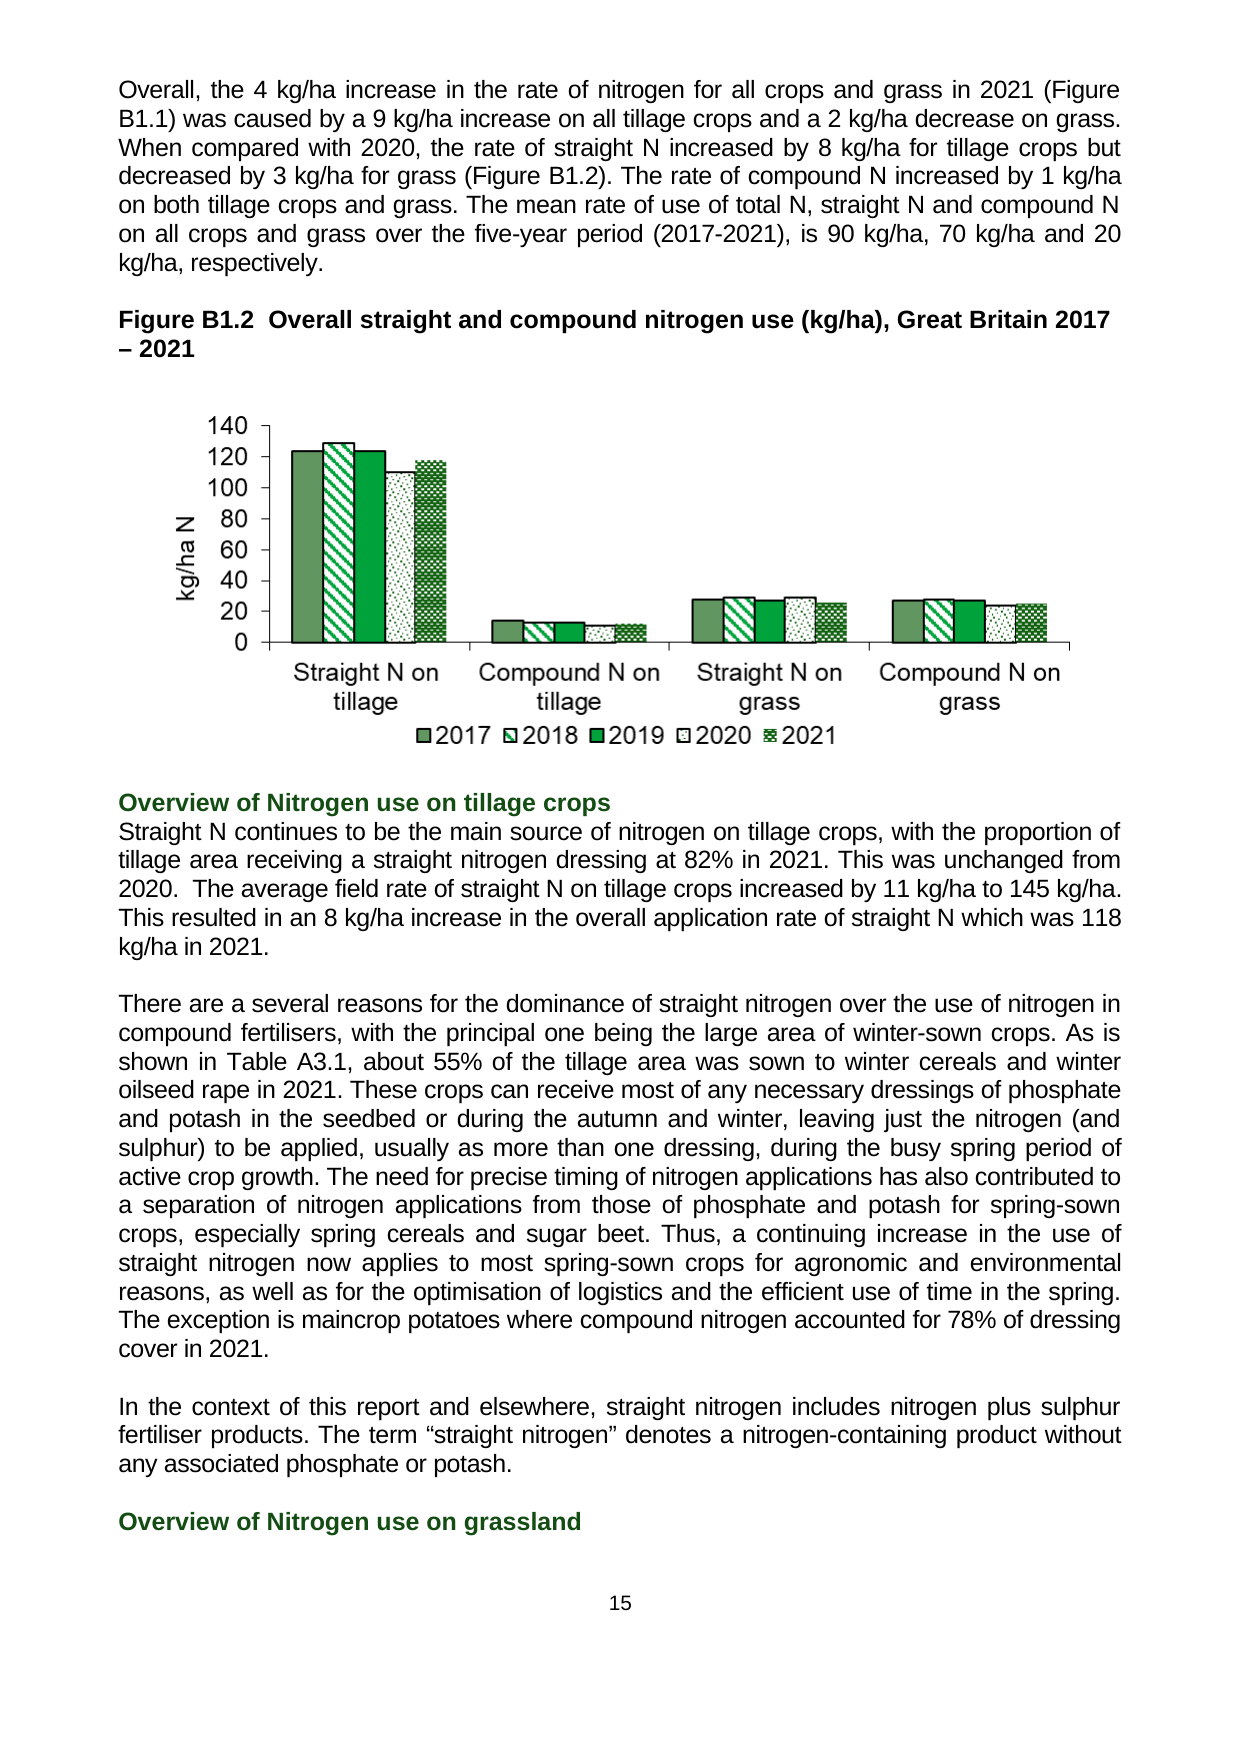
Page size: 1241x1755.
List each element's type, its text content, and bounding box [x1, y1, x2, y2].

text In the context of this report and elsewhere, straight nitrogen includes nitrogen plus sulphur fertiliser products. The term “straight nitrogen” denotes a nitrogen-containing product without any associated phosphate or potash. [118, 1392, 1122, 1478]
subtitle Overview of Nitrogen use on tillage crops [118, 788, 1122, 817]
subtitle Overview of Nitrogen use on grassland [118, 1507, 1122, 1536]
subtitle Figure B1.2 Overall straight and compound nitrogen use (kg/ha), Great Britain 2017 – 2021 [118, 305, 1122, 362]
text Overall, the 4 kg/ha increase in the rate of nitrogen for all crops and grass in 2021 (Figure B1.1) was caused by a 9 kg/ha increase on all tillage crops and a 2 kg/ha decrease on grass. When compared with 2020, the rate of straight N increased by 8 kg/ha for tillage crops but decreased by 3 kg/ha for grass (Figure B1.2). The rate of compound N increased by 1 kg/ha on both tillage crops and grass. The mean rate of use of total N, straight N and compound N on all crops and grass over the five-year period (2017-2021), is 90 kg/ha, 70 kg/ha and 20 kg/ha, respectively. [118, 75, 1122, 276]
text There are a several reasons for the dominance of straight nitrogen over the use of nitrogen in compound fertilisers, with the principal one being the large area of winter-sown crops. As is shown in Table A3.1, about 55% of the tillage area was sown to winter cereals and winter oilseed rape in 2021. These crops can receive most of any necessary dressings of phosphate and potash in the seedbed or during the autumn and winter, leaving just the nitrogen (and sulphur) to be applied, usually as more than one dressing, during the busy spring period of active crop growth. The need for precise timing of nitrogen applications has also contributed to a separation of nitrogen applications from those of phosphate and potash for spring-sown crops, especially spring cereals and sugar beet. Thus, a continuing increase in the use of straight nitrogen now applies to most spring-sown crops for agronomic and environmental reasons, as well as for the optimisation of logistics and the efficient use of time in the spring. The exception is maincrop potatoes where compound nitrogen accounted for 78% of dressing cover in 2021. [118, 989, 1122, 1363]
text Straight N continues to be the main source of nitrogen on tillage crops, with the proportion of tillage area receiving a straight nitrogen dressing at 82% in 2021. This was unchanged from 2020. The average field rate of straight N on tillage crops increased by 11 kg/ha to 145 kg/ha. This resulted in an 8 kg/ha increase in the overall application rate of straight N which was 118 kg/ha in 2021. [118, 817, 1122, 961]
